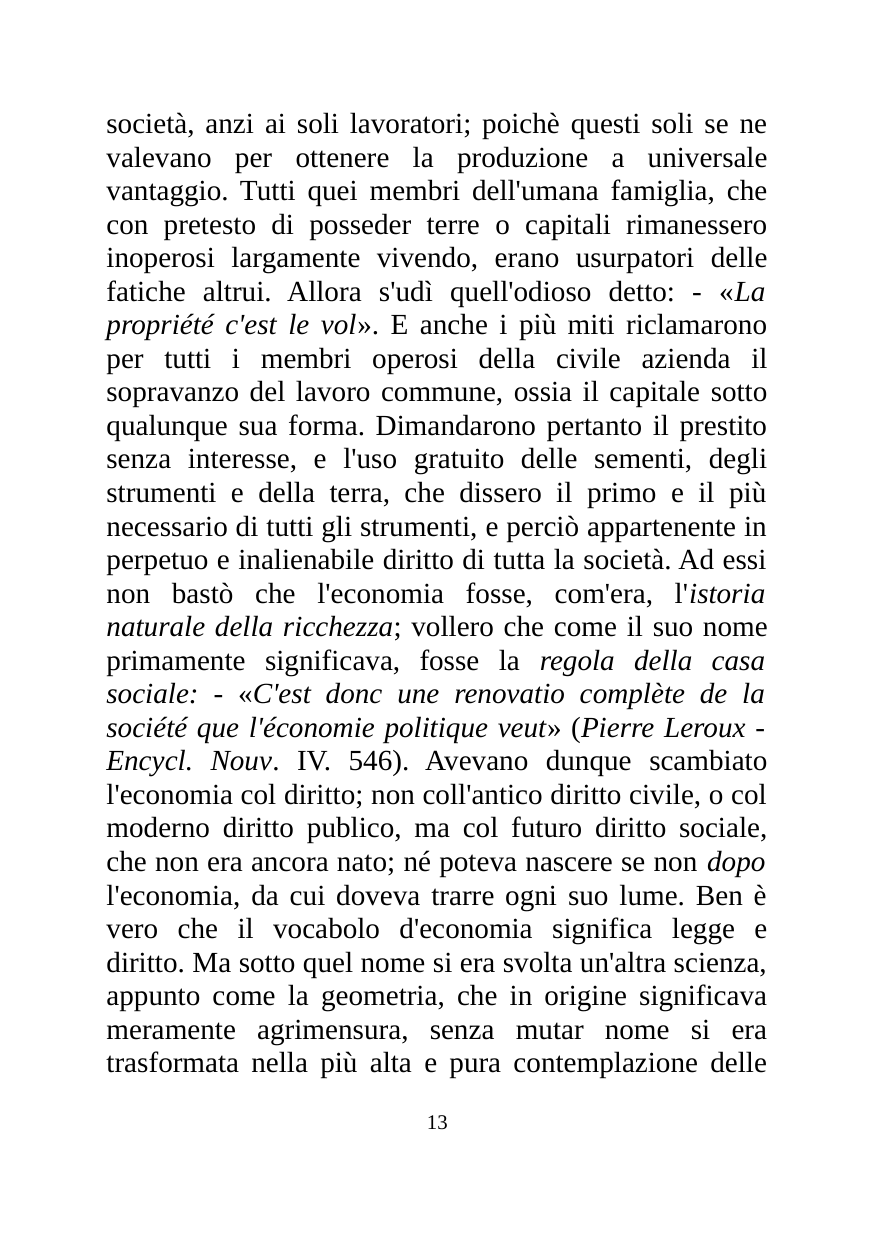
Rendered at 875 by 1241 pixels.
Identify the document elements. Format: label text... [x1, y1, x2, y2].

text società, anzi ai soli lavoratori; poichè questi soli se ne valevano per ottenere la produzione a universale vantaggio. Tutti quei membri dell'umana famiglia, che con pretesto di posseder terre o capitali rimanessero inoperosi largamente vivendo, erano usurpatori delle fatiche altrui. Allora s'udì quell'odioso detto: - «La propriété c'est le vol». E anche i più miti riclamarono per tutti i membri operosi della civile azienda il sopravanzo del lavoro commune, ossia il capitale sotto qualunque sua forma. Dimandarono pertanto il prestito senza interesse, e l'uso gratuito delle sementi, degli strumenti e della terra, che dissero il primo e il più necessario di tutti gli strumenti, e perciò appartenente in perpetuo e inalienabile diritto di tutta la società. Ad essi non bastò che l'economia fosse, com'era, l'istoria naturale della ricchezza; vollero che come il suo nome primamente significava, fosse la regola della casa sociale: - «C'est donc une renovatio complète de la société que l'économie politique veut» (Pierre Leroux - Encycl. Nouv. IV. 546). Avevano dunque scambiato l'economia col diritto; non coll'antico diritto civile, o col moderno diritto publico, ma col futuro diritto sociale, che non era ancora nato; né poteva nascere se non dopo l'economia, da cui doveva trarre ogni suo lume. Ben è vero che il vocabolo d'economia significa legge e diritto. Ma sotto quel nome si era svolta un'altra scienza, appunto come la geometria, che in origine significava meramente agrimensura, senza mutar nome si era trasformata nella più alta e pura contemplazione delle [106, 106, 768, 1079]
